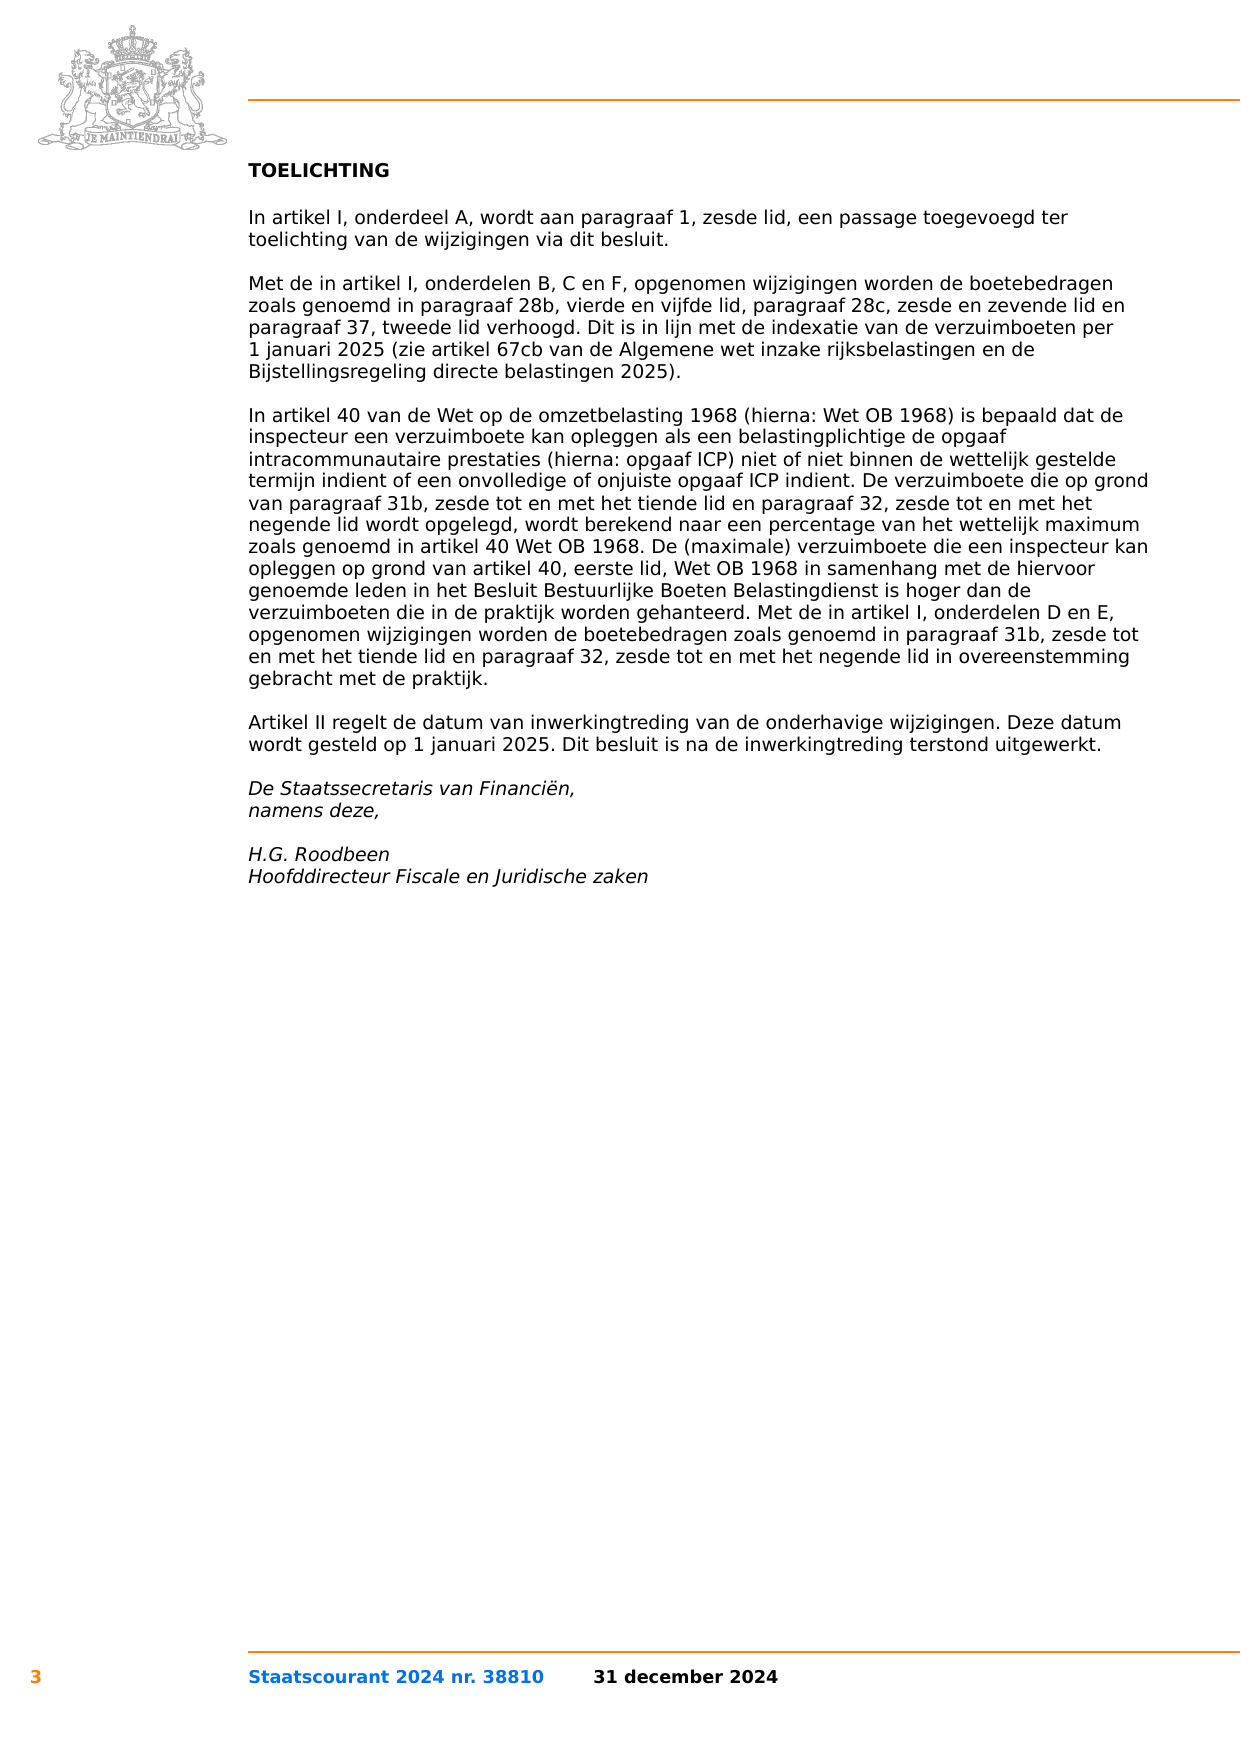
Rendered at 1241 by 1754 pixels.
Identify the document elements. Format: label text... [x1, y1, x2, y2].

text In artikel 40 van de Wet op de omzetbelasting 1968 (hierna: Wet OB 1968) is bepaald dat de inspecteur een verzuimboete kan opleggen als een belastingplichtige de opgaaf intracommunautaire prestaties (hierna: opgaaf ICP) niet of niet binnen de wettelijk gestelde termijn indient of een onvolledige of onjuiste opgaaf ICP indient. De verzuimboete die op grond van paragraaf 31b, zesde tot en met het tiende lid en paragraaf 32, zesde tot en met het negende lid wordt opgelegd, wordt berekend naar een percentage van het wettelijk maximum zoals genoemd in artikel 40 Wet OB 1968. De (maximale) verzuimboete die een inspecteur kan opleggen op grond van artikel 40, eerste lid, Wet OB 1968 in samenhang met de hiervoor genoemde leden in het Besluit Bestuurlijke Boeten Belastingdienst is hoger dan de verzuimboeten die in de praktijk worden gehanteerd. Met de in artikel I, onderdelen D en E, opgenomen wijzigingen worden de boetebedragen zoals genoemd in paragraaf 31b, zesde tot en met het tiende lid en paragraaf 32, zesde tot en met het negende lid in overeenstemming gebracht met de praktijk. [248, 404, 1163, 690]
picture [38, 25, 227, 150]
subtitle TOELICHTING [248, 160, 1163, 182]
text Artikel II regelt de datum van inwerkingtreding van de onderhavige wijzigingen. Deze datum wordt gesteld op 1 januari 2025. Dit besluit is na de inwerkingtreding terstond uitgewerkt. [248, 712, 1163, 756]
text Met de in artikel I, onderdelen B, C en F, opgenomen wijzigingen worden de boetebedragen zoals genoemd in paragraaf 28b, vierde en vijfde lid, paragraaf 28c, zesde en zevende lid en paragraaf 37, tweede lid verhoogd. Dit is in lijn met de indexatie van de verzuimboeten per 1 januari 2025 (zie artikel 67cb van de Algemene wet inzake rijksbelastingen en de Bijstellingsregeling directe belastingen 2025). [248, 273, 1163, 383]
text De Staatssecretaris van Financiën, namens deze, H.G. Roodbeen Hoofddirecteur Fiscale en Juridische zaken [248, 778, 1163, 888]
text In artikel I, onderdeel A, wordt aan paragraaf 1, zesde lid, een passage toegevoegd ter toelichting van de wijzigingen via dit besluit. [248, 207, 1163, 251]
